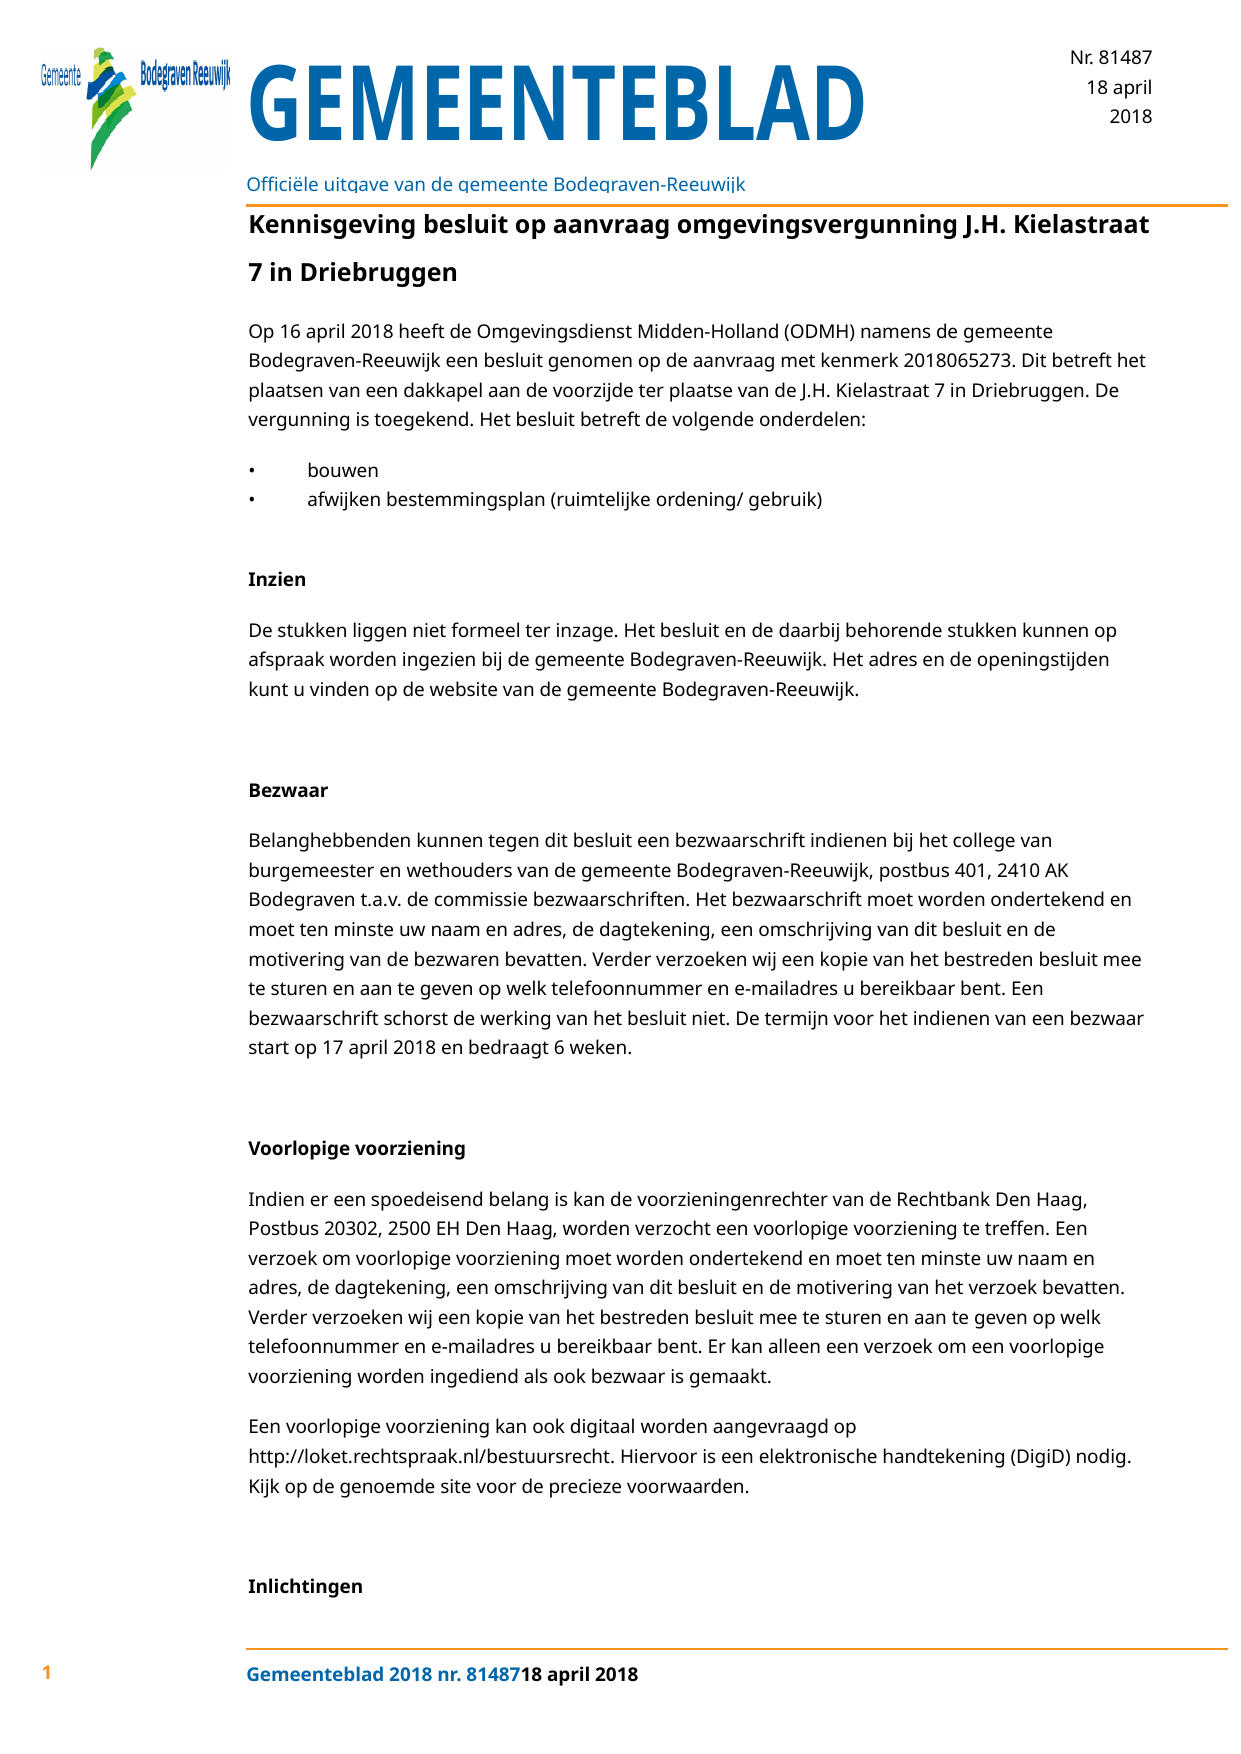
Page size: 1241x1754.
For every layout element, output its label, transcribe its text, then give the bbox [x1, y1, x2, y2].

list afwijken bestemmingsplan (ruimtelijke ordening/ gebruik) [248, 487, 1152, 512]
text Voorlopige voorziening [248, 1135, 1152, 1161]
text Belanghebbenden kunnen tegen dit besluit een bezwaarschrift indienen bij het college van burgemeester en wethouders van de gemeente Bodegraven-Reeuwijk, postbus 401, 2410 AK Bodegraven t.a.v. de commissie bezwaarschriften. Het bezwaarschrift moet worden ondertekend en moet ten minste uw naam en adres, de dagtekening, een omschrijving van dit besluit en de motivering van de bezwaren bevatten. Verder verzoeken wij een kopie van het bestreden besluit mee te sturen en aan te geven op welk telefoonnummer en e-mailadres u bereikbaar bent. Een bezwaarschrift schorst de werking van het besluit niet. De termijn voor het indienen van een bezwaar start op 17 april 2018 en bedraagt 6 weken. [248, 827, 1152, 1060]
list bouwen [248, 457, 1152, 483]
text Bezwaar [248, 777, 1152, 803]
text Indien er een spoedeisend belang is kan de voorzieningenrechter van de Rechtbank Den Haag, Postbus 20302, 2500 EH Den Haag, worden verzocht een voorlopige voorziening te treffen. Een verzoek om voorlopige voorziening moet worden ondertekend en moet ten minste uw naam en adres, de dagtekening, een omschrijving van dit besluit en de motivering van het verzoek bevatten. Verder verzoeken wij een kopie van het bestreden besluit mee te sturen en aan te geven op welk telefoonnummer en e-mailadres u bereikbaar bent. Er kan alleen een verzoek om een voorlopige voorziening worden ingediend als ook bezwaar is gemaakt. [248, 1186, 1152, 1389]
text Inzien [248, 567, 1152, 592]
picture [41, 47, 231, 172]
text Een voorlopige voorziening kan ook digitaal worden aangevraagd op http://loket.rechtspraak.nl/bestuursrecht. Hiervoor is een elektronische handtekening (DigiD) nodig. Kijk op de genoemde site voor de precieze voorwaarden. [248, 1414, 1152, 1499]
text Inlichtingen [248, 1574, 1152, 1599]
text Op 16 april 2018 heeft de Omgevingsdienst Midden-Holland (ODMH) namens de gemeente Bodegraven-Reeuwijk een besluit genomen op de aanvraag met kenmerk 2018065273. Dit betreft het plaatsen van een dakkapel aan de voorzijde ter plaatse van de J.H. Kielastraat 7 in Driebruggen. De vergunning is toegekend. Het besluit betreft de volgende onderdelen: [248, 318, 1152, 432]
text De stukken liggen niet formeel ter inzage. Het besluit en de daarbij behorende stukken kunnen op afspraak worden ingezien bij de gemeente Bodegraven-Reeuwijk. Het adres en de openingstijden kunt u vinden op de website van de gemeente Bodegraven-Reeuwijk. [248, 617, 1152, 702]
text Kennisgeving besluit op aanvraag omgevingsvergunning J.H. Kielastraat 7 in Driebruggen [248, 207, 1152, 288]
